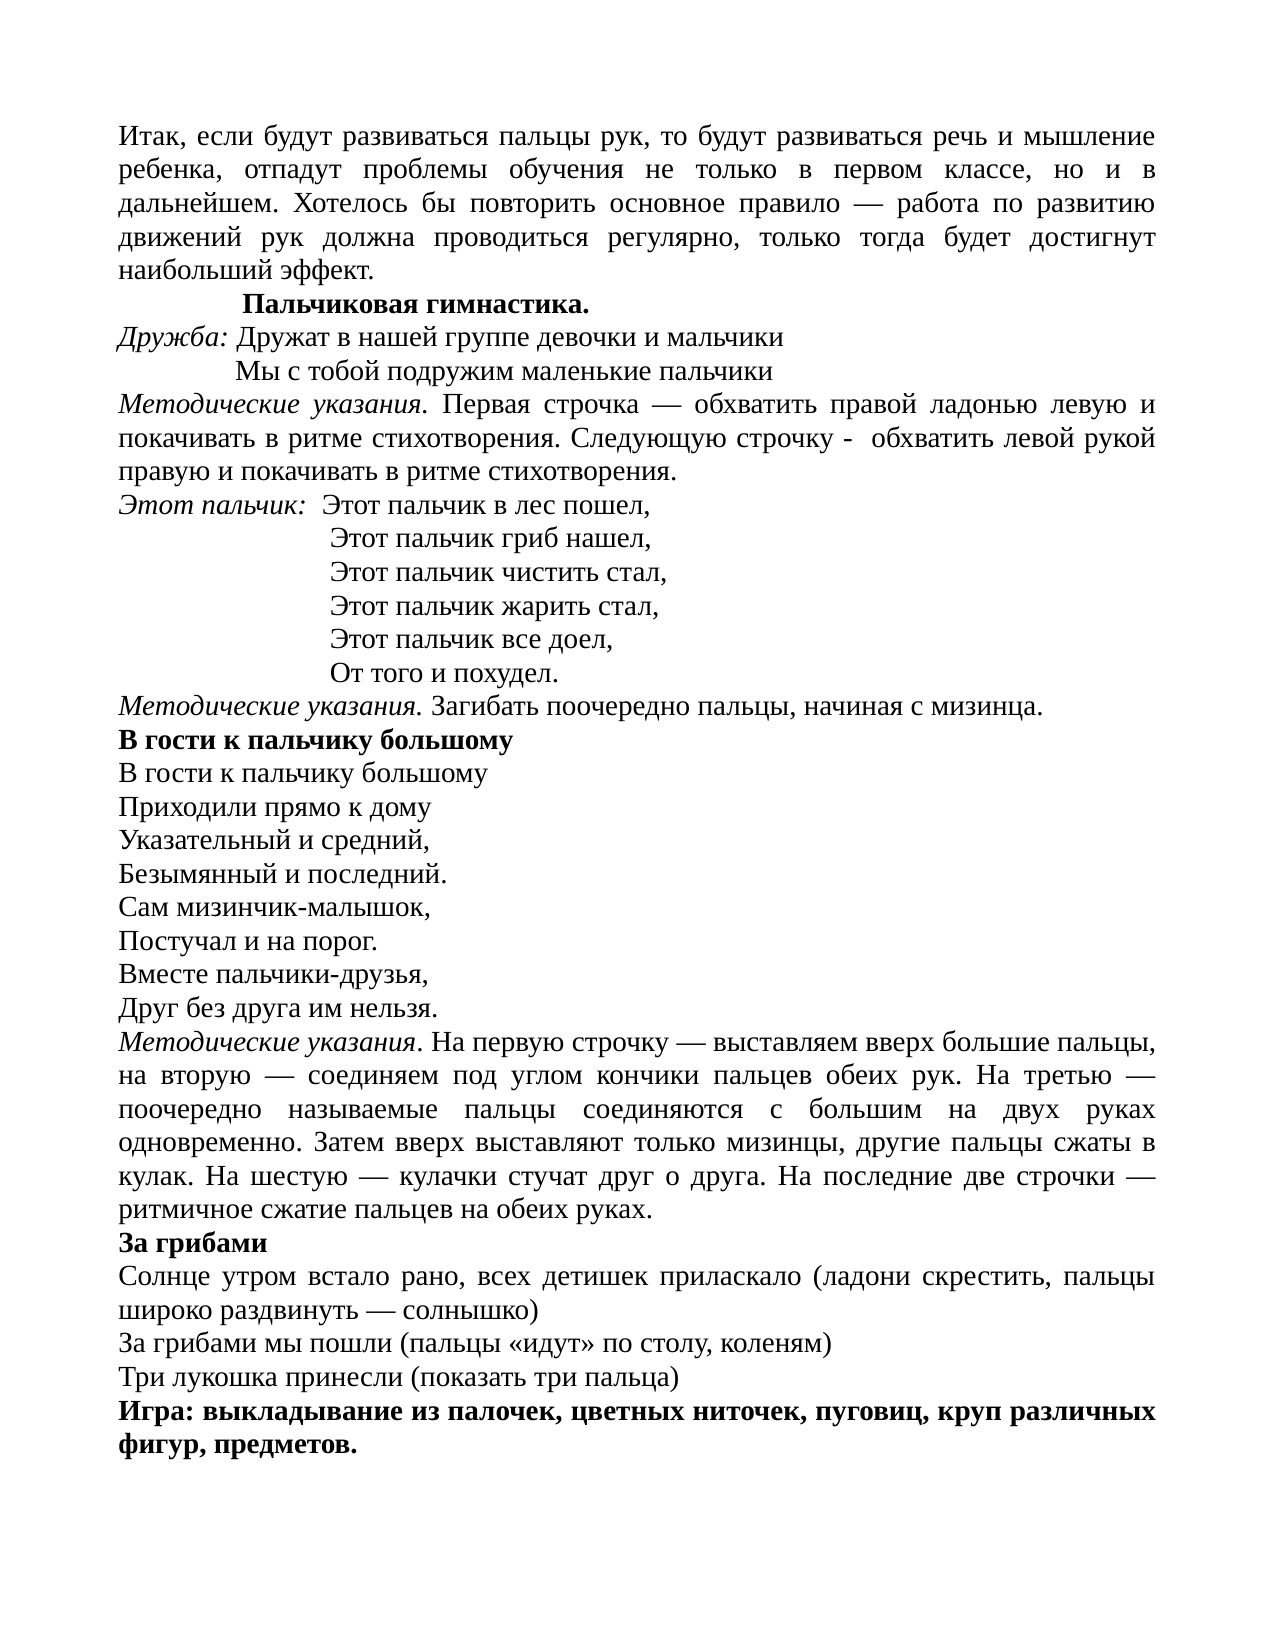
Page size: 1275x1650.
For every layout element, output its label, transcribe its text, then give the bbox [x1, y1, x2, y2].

text Методические указания. На первую строчку — выставляем вверх большие пальцы, на вторую — соединяем под углом кончики пальцев обеих рук. На третью — поочередно называемые пальцы соединяются с большим на двух руках одновременно. Затем вверх выставляют только мизинцы, другие пальцы сжаты в кулак. На шестую — кулачки стучат друг о друга. На последние две строчки — ритмичное сжатие пальцев на обеих руках. [118, 1024, 1157, 1225]
text Этот пальчик чистить стал, [118, 554, 1157, 588]
text Этот пальчик все доел, [118, 621, 1157, 655]
text Постучал и на порог. [118, 923, 1157, 957]
text Методические указания. Загибать поочередно пальцы, начиная с мизинца. [118, 688, 1157, 722]
text Этот пальчик гриб нашел, [118, 521, 1157, 554]
text В гости к пальчику большому [118, 755, 1157, 789]
text Указательный и средний, [118, 822, 1157, 856]
text Игра: выкладывание из палочек, цветных ниточек, пуговиц, круп различных фигур, предметов. [118, 1393, 1157, 1460]
text Этот пальчик жарить стал, [118, 588, 1157, 621]
text Этот пальчик: Этот пальчик в лес пошел, [118, 487, 1157, 521]
text Методические указания. Первая строчка — обхватить правой ладонью левую и покачивать в ритме стихотворения. Следующую строчку - обхватить левой рукой правую и покачивать в ритме стихотворения. [118, 386, 1157, 487]
text Друг без друга им нельзя. [118, 990, 1157, 1024]
text Мы с тобой подружим маленькие пальчики [118, 353, 1157, 386]
text Дружба: Дружат в нашей группе девочки и мальчики [118, 319, 1157, 353]
text Вместе пальчики-друзья, [118, 957, 1157, 990]
text За грибами мы пошли (пальцы «идут» по столу, коленям) [118, 1326, 1157, 1359]
text Приходили прямо к дому [118, 789, 1157, 822]
text Пальчиковая гимнастика. [118, 286, 1157, 319]
text Итак, если будут развиваться пальцы рук, то будут развиваться речь и мышление ребенка, отпадут проблемы обучения не только в первом классе, но и в дальнейшем. Хотелось бы повторить основное правило — работа по развитию движений рук должна проводиться регулярно, только тогда будет достигнут наибольший эффект. [118, 118, 1157, 286]
text Солнце утром встало рано, всех детишек приласкало (ладони скрестить, пальцы широко раздвинуть — солнышко) [118, 1258, 1157, 1326]
text Три лукошка принесли (показать три пальца) [118, 1359, 1157, 1393]
text В гости к пальчику большому [118, 722, 1157, 755]
text Сам мизинчик-малышок, [118, 889, 1157, 923]
text От того и похудел. [118, 655, 1157, 688]
text Безымянный и последний. [118, 856, 1157, 889]
text За грибами [118, 1225, 1157, 1258]
